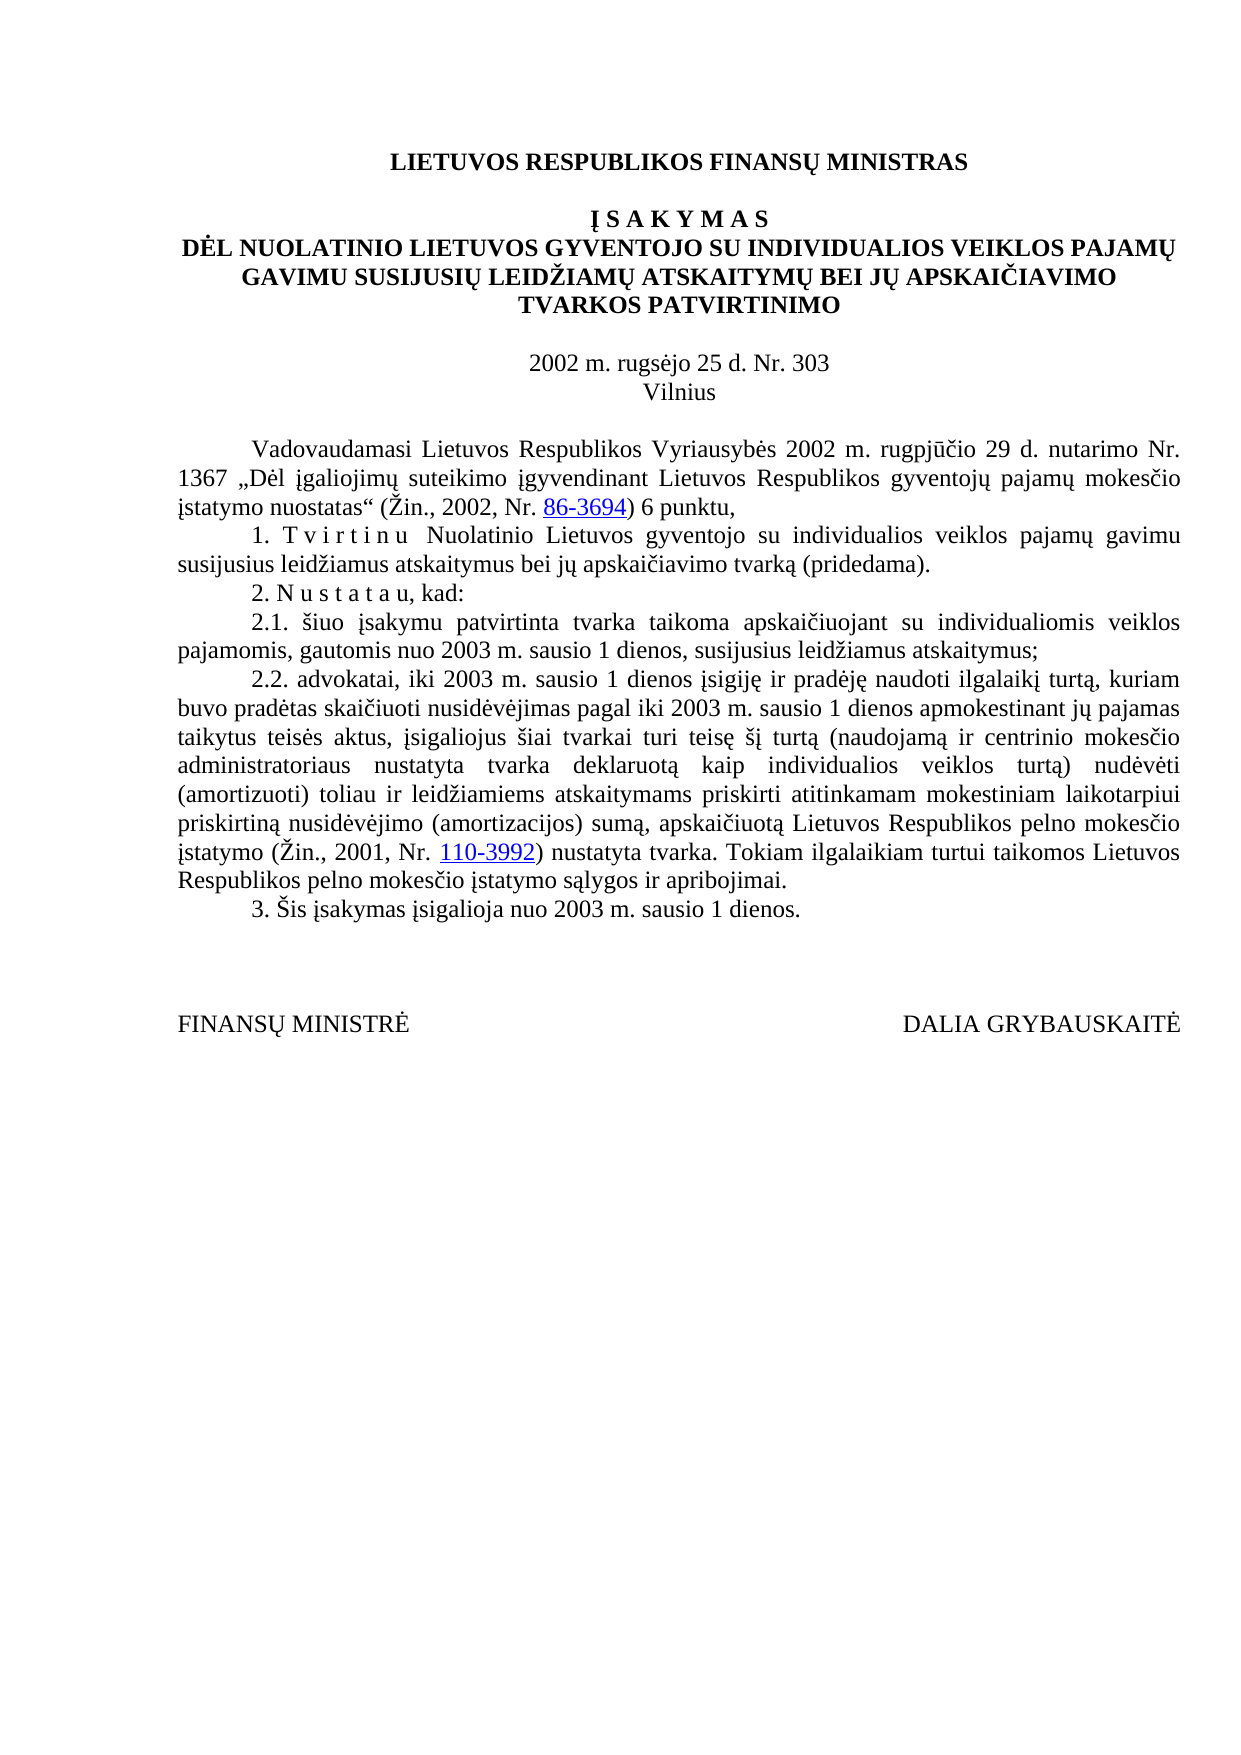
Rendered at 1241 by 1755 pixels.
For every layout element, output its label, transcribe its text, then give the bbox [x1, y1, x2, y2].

text 2002 m. rugsėjo 25 d. Nr. 303 [177, 348, 1181, 377]
text LIETUVOS RESPUBLIKOS FINANSŲ MINISTRAS [177, 147, 1181, 176]
text FINANSŲ MINISTRĖ DALIA GRYBAUSKAITĖ [177, 1009, 1181, 1038]
text 2.2. advokatai, iki 2003 m. sausio 1 dienos įsigiję ir pradėję naudoti ilgalaikį turtą, kuriam buvo pradėtas skaičiuoti nusidėvėjimas pagal iki 2003 m. sausio 1 dienos apmokestinant jų pajamas taikytus teisės aktus, įsigaliojus šiai tvarkai turi teisę šį turtą (naudojamą ir centrinio mokesčio administratoriaus nustatyta tvarka deklaruotą kaip individualios veiklos turtą) nudėvėti (amortizuoti) toliau ir leidžiamiems atskaitymams priskirti atitinkamam mokestiniam laikotarpiui priskirtiną nusidėvėjimo (amortizacijos) sumą, apskaičiuotą Lietuvos Respublikos pelno mokesčio įstatymo (Žin., 2001, Nr. 110-3992) nustatyta tvarka. Tokiam ilgalaikiam turtui taikomos Lietuvos Respublikos pelno mokesčio įstatymo sąlygos ir apribojimai. [177, 664, 1181, 894]
text 3. Šis įsakymas įsigalioja nuo 2003 m. sausio 1 dienos. [177, 894, 1181, 923]
text Vadovaudamasi Lietuvos Respublikos Vyriausybės 2002 m. rugpjūčio 29 d. nutarimo Nr. 1367 „Dėl įgaliojimų suteikimo įgyvendinant Lietuvos Respublikos gyventojų pajamų mokesčio įstatymo nuostatas“ (Žin., 2002, Nr. 86-3694) 6 punktu, [177, 434, 1181, 521]
text Į S A K Y M A S [177, 204, 1181, 233]
text Vilnius [177, 377, 1181, 406]
text 2.1. šiuo įsakymu patvirtinta tvarka taikoma apskaičiuojant su individualiomis veiklos pajamomis, gautomis nuo 2003 m. sausio 1 dienos, susijusius leidžiamus atskaitymus; [177, 607, 1181, 664]
text 2. Nustatau, kad: [177, 578, 1181, 607]
text 1. Tvirtinu Nuolatinio Lietuvos gyventojo su individualios veiklos pajamų gavimu susijusius leidžiamus atskaitymus bei jų apskaičiavimo tvarką (pridedama). [177, 521, 1181, 578]
text DĖL NUOLATINIO LIETUVOS GYVENTOJO SU INDIVIDUALIOS VEIKLOS PAJAMŲ GAVIMU SUSIJUSIŲ LEIDŽIAMŲ ATSKAITYMŲ BEI JŲ APSKAIČIAVIMO TVARKOS PATVIRTINIMO [177, 233, 1181, 319]
